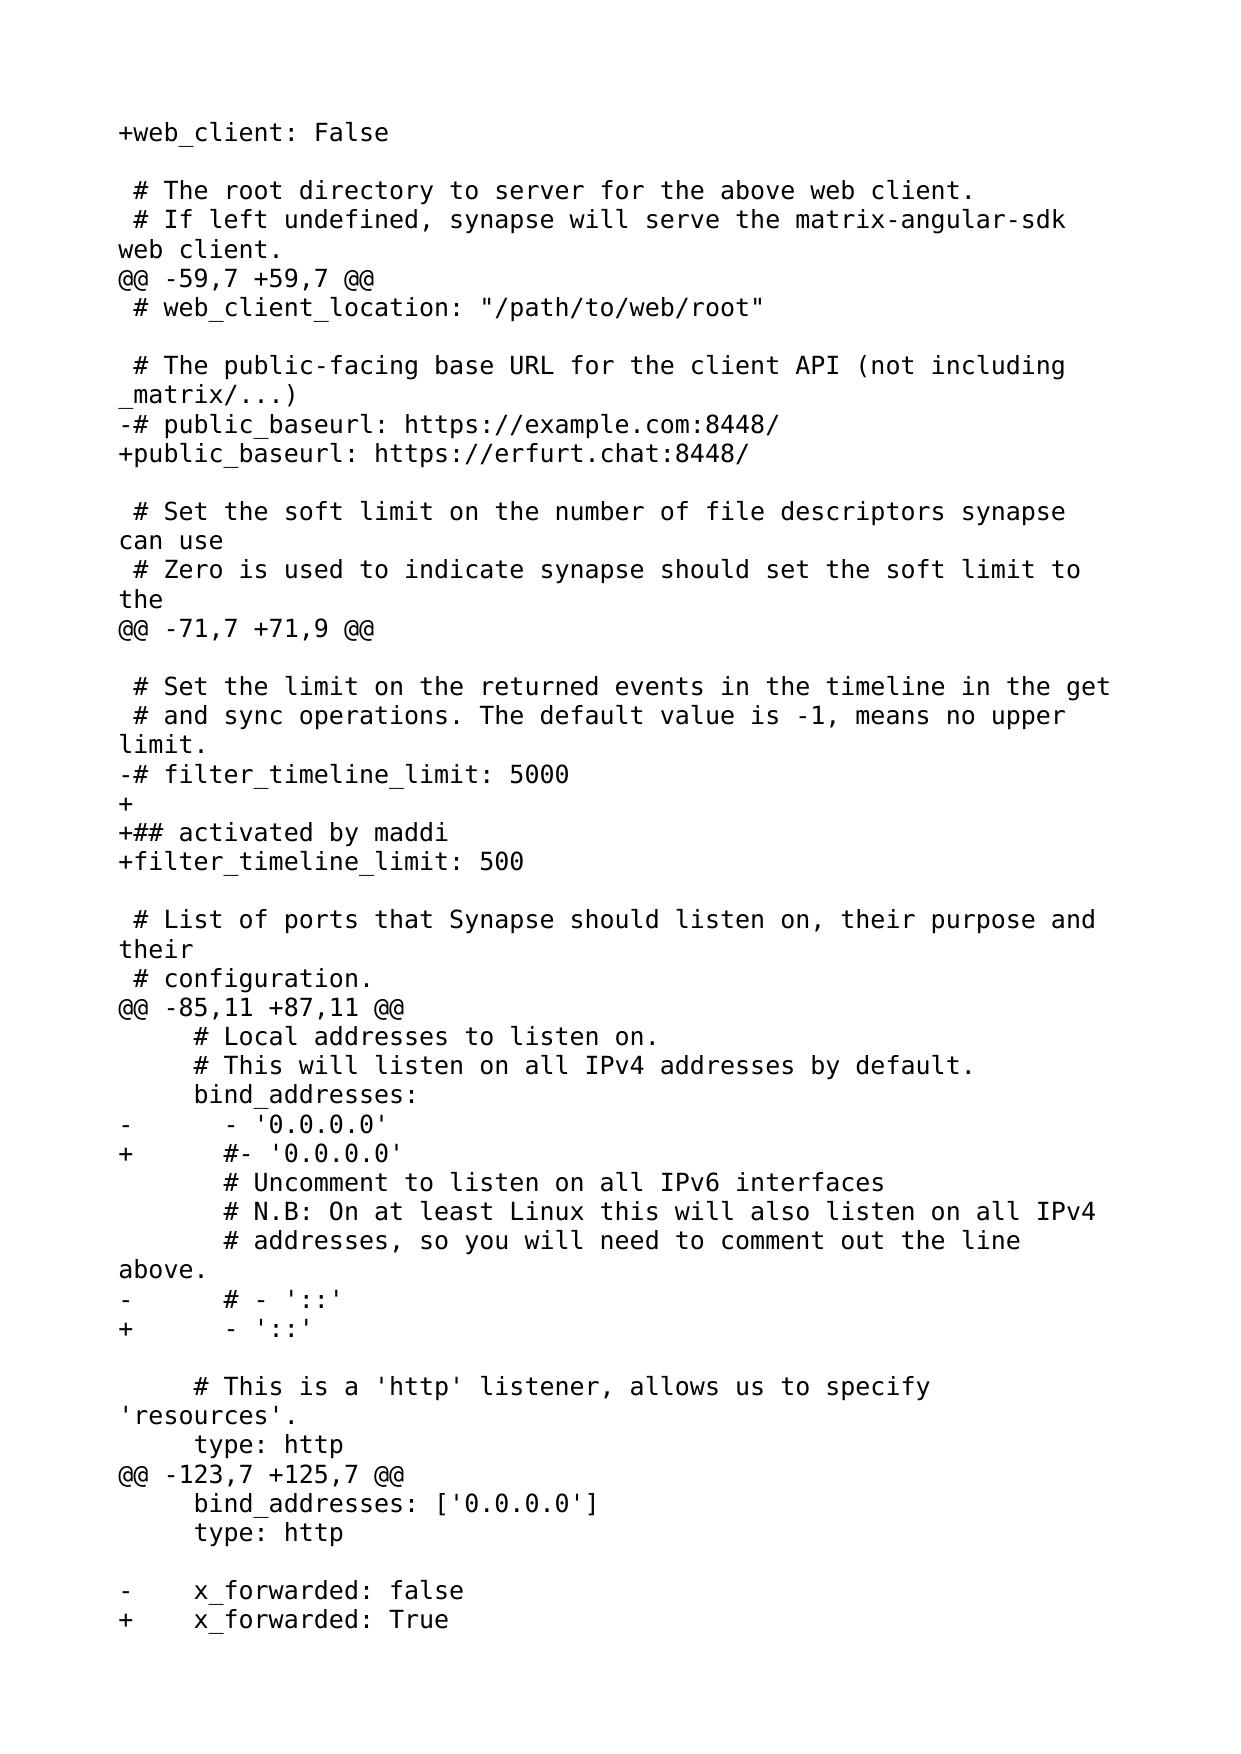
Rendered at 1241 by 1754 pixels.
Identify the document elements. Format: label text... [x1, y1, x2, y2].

text +web_client: False # The root directory to server for the above web client. # If left undefined, synapse will serve the matrix-angular-sdk web client. @@ -59,7 +59,7 @@ # web_client_location: "/path/to/web/root" # The public-facing base URL for the client API (not including _matrix/...) -# public_baseurl: https://example.com:8448/ +public_baseurl: https://erfurt.chat:8448/ # Set the soft limit on the number of file descriptors synapse can use # Zero is used to indicate synapse should set the soft limit to the @@ -71,7 +71,9 @@ # Set the limit on the returned events in the timeline in the get # and sync operations. The default value is -1, means no upper limit. -# filter_timeline_limit: 5000 + +## activated by maddi +filter_timeline_limit: 500 # List of ports that Synapse should listen on, their purpose and their # configuration. @@ -85,11 +87,11 @@ # Local addresses to listen on. # This will listen on all IPv4 addresses by default. bind_addresses: - - '0.0.0.0' + #- '0.0.0.0' # Uncomment to listen on all IPv6 interfaces # N.B: On at least Linux this will also listen on all IPv4 # addresses, so you will need to comment out the line above. - # - '::' + - '::' # This is a 'http' listener, allows us to specify 'resources'. type: http @@ -123,7 +125,7 @@ bind_addresses: ['0.0.0.0'] type: http - x_forwarded: false + x_forwarded: True [118, 118, 1122, 1635]
